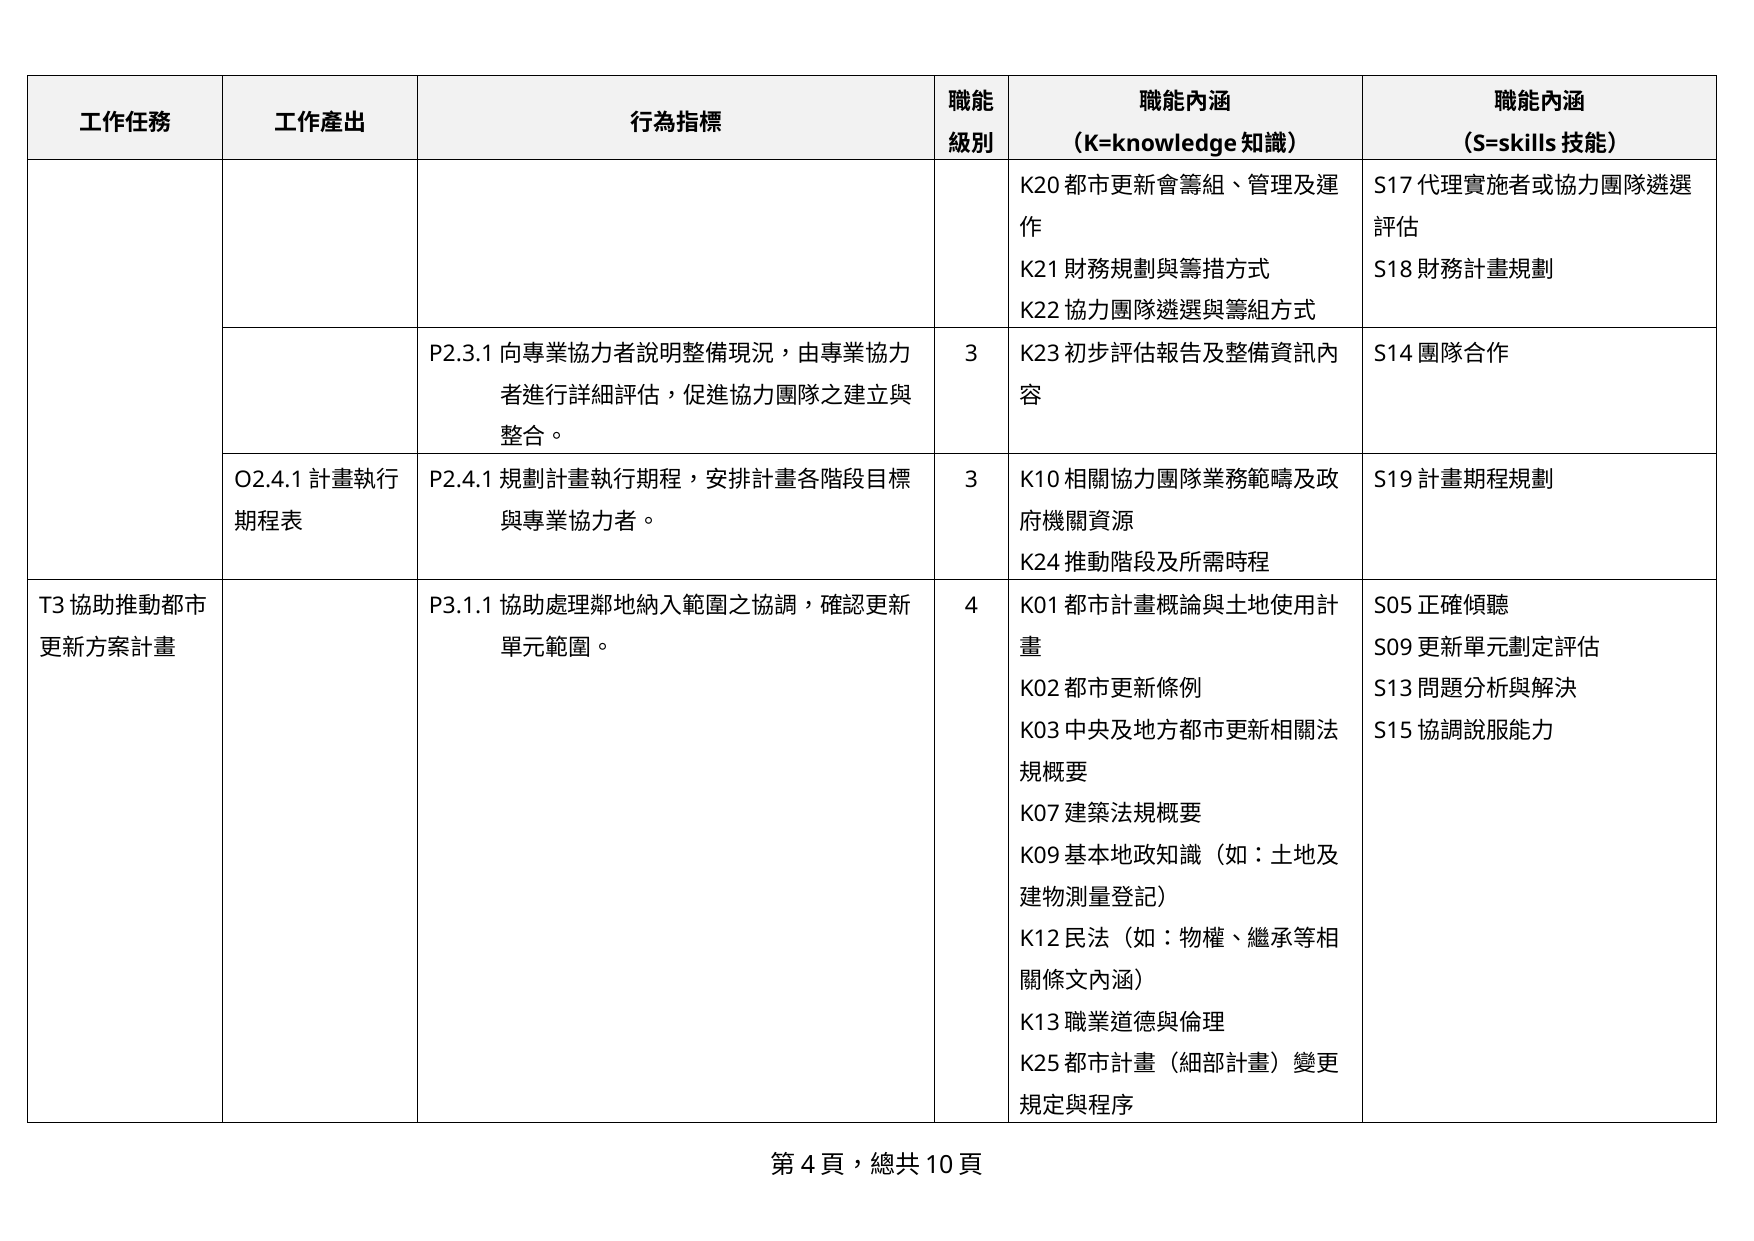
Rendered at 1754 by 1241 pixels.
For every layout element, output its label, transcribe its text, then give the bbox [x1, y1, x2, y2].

table_cell O2.4.1計畫執行期程表 [223, 454, 417, 579]
table_cell 3 [935, 454, 1008, 579]
table_header 工作產出 [223, 76, 417, 159]
table_header 職能內涵 （K=knowledge知識） [1009, 76, 1362, 159]
table_cell S19計畫期程規劃 [1363, 454, 1716, 579]
table_cell P2.3.1向專業協力者說明整備現況，由專業協力者進行詳細評估，促進協力團隊之建立與整合。 [418, 328, 934, 453]
table_cell S17代理實施者或協力團隊遴選評估 S18財務計畫規劃 [1363, 160, 1716, 327]
table_cell 4 [935, 580, 1008, 1122]
table_header 職能內涵 （S=skills技能） [1363, 76, 1716, 159]
table_cell S05正確傾聽 S09更新單元劃定評估 S13問題分析與解決 S15協調說服能力 [1363, 580, 1716, 1122]
table_cell S14團隊合作 [1363, 328, 1716, 453]
table_cell [223, 580, 417, 1122]
table_cell [935, 160, 1008, 327]
table_cell T3協助推動都市更新方案計畫 [28, 580, 222, 1122]
table_cell [223, 328, 417, 453]
table_cell P3.1.1協助處理鄰地納入範圍之協調，確認更新單元範圍。 [418, 580, 934, 1122]
table_cell [28, 160, 222, 579]
table_cell 3 [935, 328, 1008, 453]
table_cell K01都市計畫概論與土地使用計畫 K02都市更新條例 K03中央及地方都市更新相關法規概要 K07建築法規概要 K09基本地政知識（如：土地及建物測量登記） K12民法（如：物權、繼承等相關條文內涵） K13職業道德與倫理 K25都市計畫（細部計畫）變更規定與程序 [1009, 580, 1362, 1122]
table_header 職能級別 [935, 76, 1008, 159]
table_cell K10相關協力團隊業務範疇及政府機關資源 K24推動階段及所需時程 [1009, 454, 1362, 579]
table_cell [418, 160, 934, 327]
table_cell [223, 160, 417, 327]
table_cell K23初步評估報告及整備資訊內容 [1009, 328, 1362, 453]
table_cell P2.4.1規劃計畫執行期程，安排計畫各階段目標與專業協力者。 [418, 454, 934, 579]
table_cell K20都市更新會籌組、管理及運作 K21財務規劃與籌措方式 K22協力團隊遴選與籌組方式 [1009, 160, 1362, 327]
table_header 工作任務 [28, 76, 222, 159]
table_header 行為指標 [418, 76, 934, 159]
